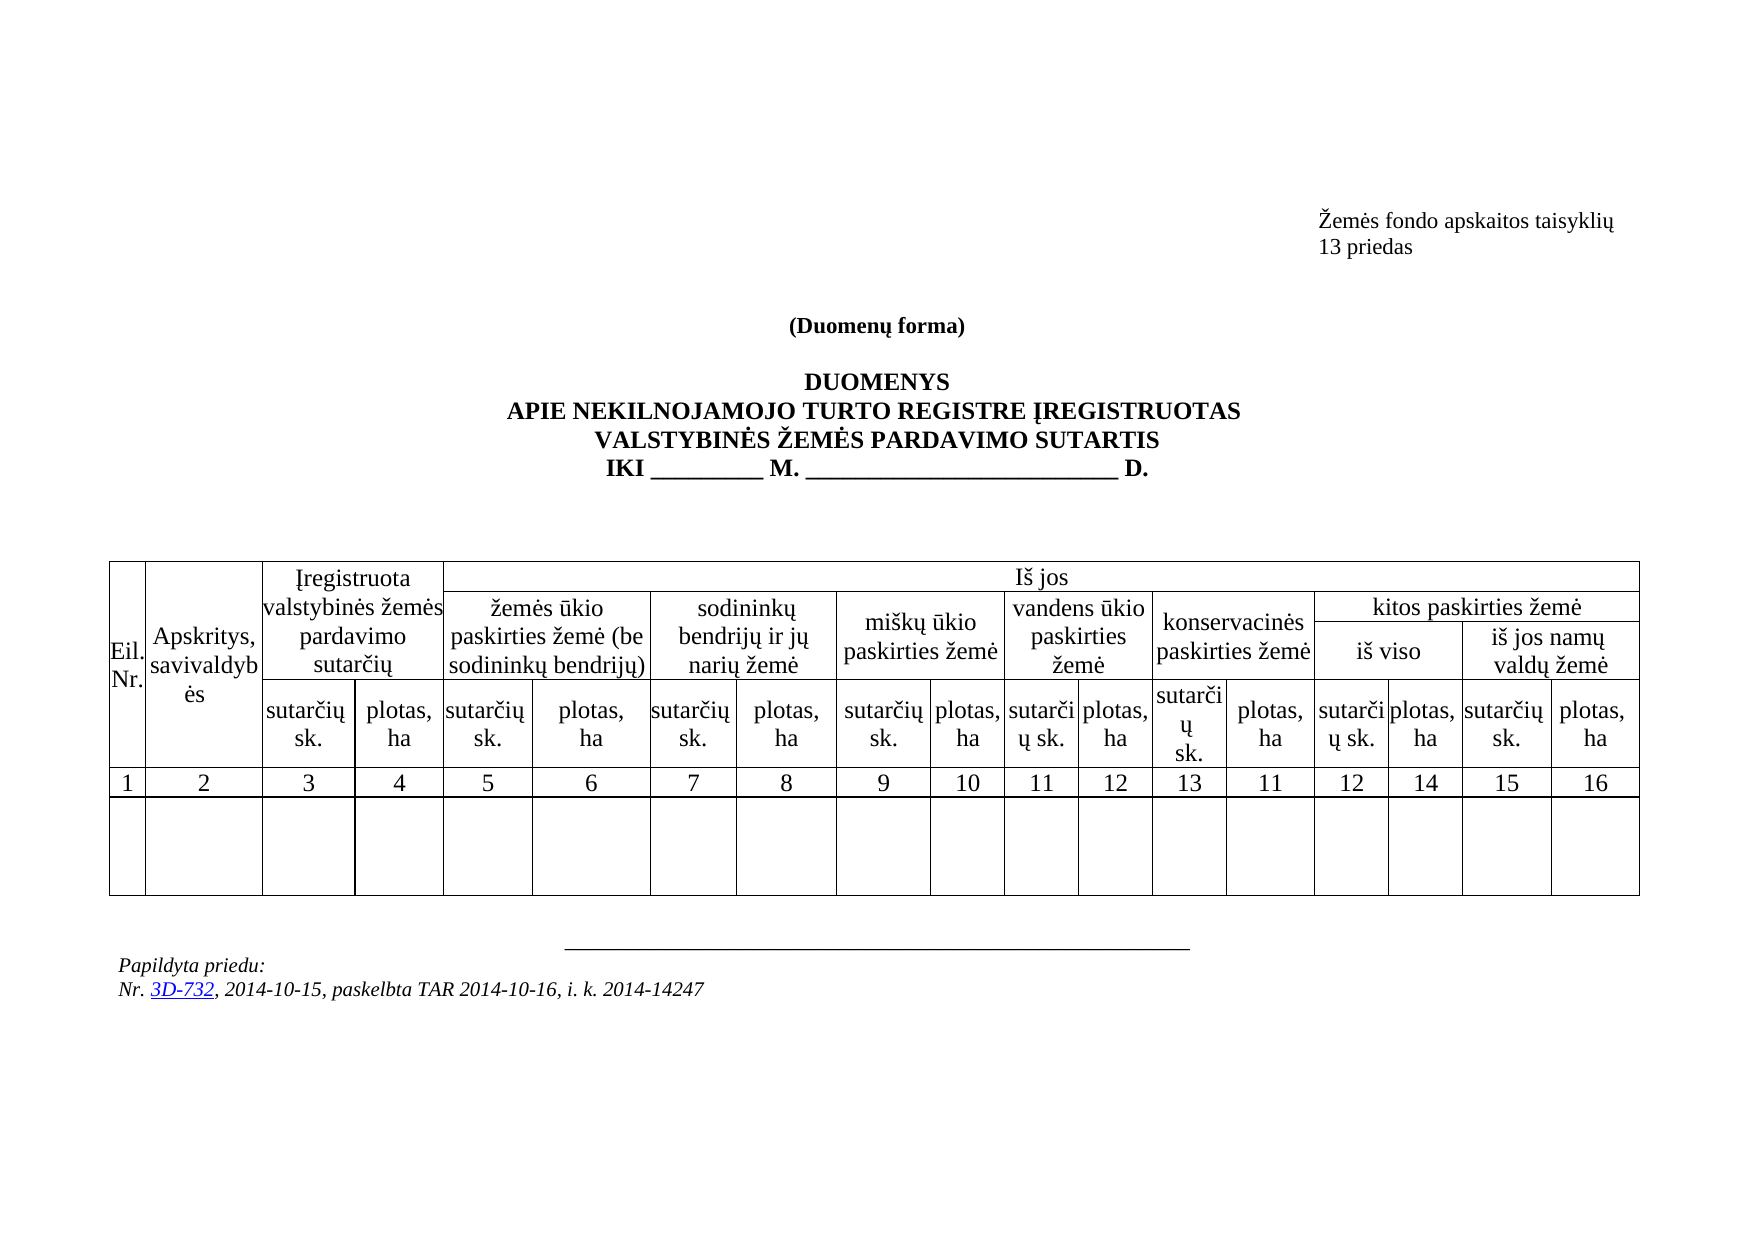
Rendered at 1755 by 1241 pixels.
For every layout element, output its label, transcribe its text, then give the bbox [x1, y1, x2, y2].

table_cell plotas, ha [1079, 680, 1152, 767]
table_cell [1463, 798, 1551, 894]
table_cell 12 [1079, 768, 1152, 796]
table_cell iš viso [1315, 622, 1462, 679]
table_cell [1079, 798, 1152, 894]
text APIE NEKILNOJAMOJO TURTO REGISTRE ĮREGISTRUOTAS [118, 396, 1636, 425]
table_cell [356, 798, 443, 894]
table_cell vandens ūkio paskirties žemė [1005, 592, 1152, 679]
table_cell miškų ūkio paskirties žemė [837, 592, 1004, 679]
table_cell 11 [1005, 768, 1078, 796]
text 13 priedas [1243, 233, 1636, 259]
text Žemės fondo apskaitos taisyklių [118, 207, 1654, 233]
table_cell plotas, ha [737, 680, 836, 767]
table_cell 7 [651, 768, 736, 796]
table_cell 15 [1463, 768, 1551, 796]
table_cell žemės ūkio paskirties žemė (be sodininkų bendrijų) [444, 592, 650, 679]
text IKI _________ M. _________________________ D. [118, 453, 1636, 482]
table_header Iš jos [444, 562, 1639, 591]
table_cell 14 [1389, 768, 1462, 796]
table_cell [837, 798, 930, 894]
table_cell [1552, 798, 1639, 894]
table_cell plotas, ha [1389, 680, 1462, 767]
table_cell sutarčių sk. [1315, 680, 1388, 767]
table_cell 2 [146, 768, 262, 796]
table_cell 4 [356, 768, 443, 796]
table_cell kitos paskirties žemė [1315, 592, 1639, 621]
table_cell plotas, ha [533, 680, 650, 767]
table_cell sodininkų bendrijų ir jų narių žemė [651, 592, 836, 679]
table_cell [737, 798, 836, 894]
table_cell konservacinės paskirties žemė [1153, 592, 1314, 679]
text __________________________________________________ [118, 924, 1636, 953]
table_cell plotas, ha [1227, 680, 1314, 767]
table_cell [1315, 798, 1388, 894]
table_cell [110, 798, 145, 894]
table_cell sutarčių sk. [1153, 680, 1226, 767]
table_cell [263, 798, 354, 894]
table_header Eil. Nr. [110, 562, 145, 767]
text Papildyta priedu: [118, 953, 1636, 977]
table_cell [444, 798, 532, 894]
table_header Įregistruota valstybinės žemės pardavimo sutarčių [263, 562, 443, 679]
table_cell [146, 798, 262, 894]
table_cell sutarčių sk. [444, 680, 532, 767]
table_cell [1389, 798, 1462, 894]
table_cell 11 [1227, 768, 1314, 796]
table_header Apskritys, savivaldybės [146, 562, 262, 767]
table_cell plotas, ha [1552, 680, 1639, 767]
table_cell sutarčių sk. [1463, 680, 1551, 767]
table_cell sutarčių sk. [837, 680, 930, 767]
table_cell sutarčių sk. [1005, 680, 1078, 767]
table_cell 5 [444, 768, 532, 796]
table_cell [931, 798, 1004, 894]
table_cell 6 [533, 768, 650, 796]
table_cell 12 [1315, 768, 1388, 796]
table_cell 3 [263, 768, 354, 796]
table_cell sutarčių sk. [263, 680, 354, 767]
text DUOMENYS [118, 367, 1636, 396]
table_cell [533, 798, 650, 894]
table_cell 10 [931, 768, 1004, 796]
table_cell plotas, ha [931, 680, 1004, 767]
table_cell sutarčių sk. [651, 680, 736, 767]
table_cell [1227, 798, 1314, 894]
table_cell 9 [837, 768, 930, 796]
text (Duomenų forma) [118, 312, 1636, 338]
table_cell 1 [110, 768, 145, 796]
table_cell 8 [737, 768, 836, 796]
text Nr. 3D-732, 2014-10-15, paskelbta TAR 2014-10-16, i. k. 2014-14247 [118, 977, 1636, 1001]
table_cell iš jos namų valdų žemė [1463, 622, 1639, 679]
table_cell plotas, ha [356, 680, 443, 767]
table_cell 13 [1153, 768, 1226, 796]
table_cell [1153, 798, 1226, 894]
table_cell 16 [1552, 768, 1639, 796]
table_cell [651, 798, 736, 894]
table_cell [1005, 798, 1078, 894]
text VALSTYBINĖS ŽEMĖS PARDAVIMO SUTARTIS [118, 425, 1636, 453]
